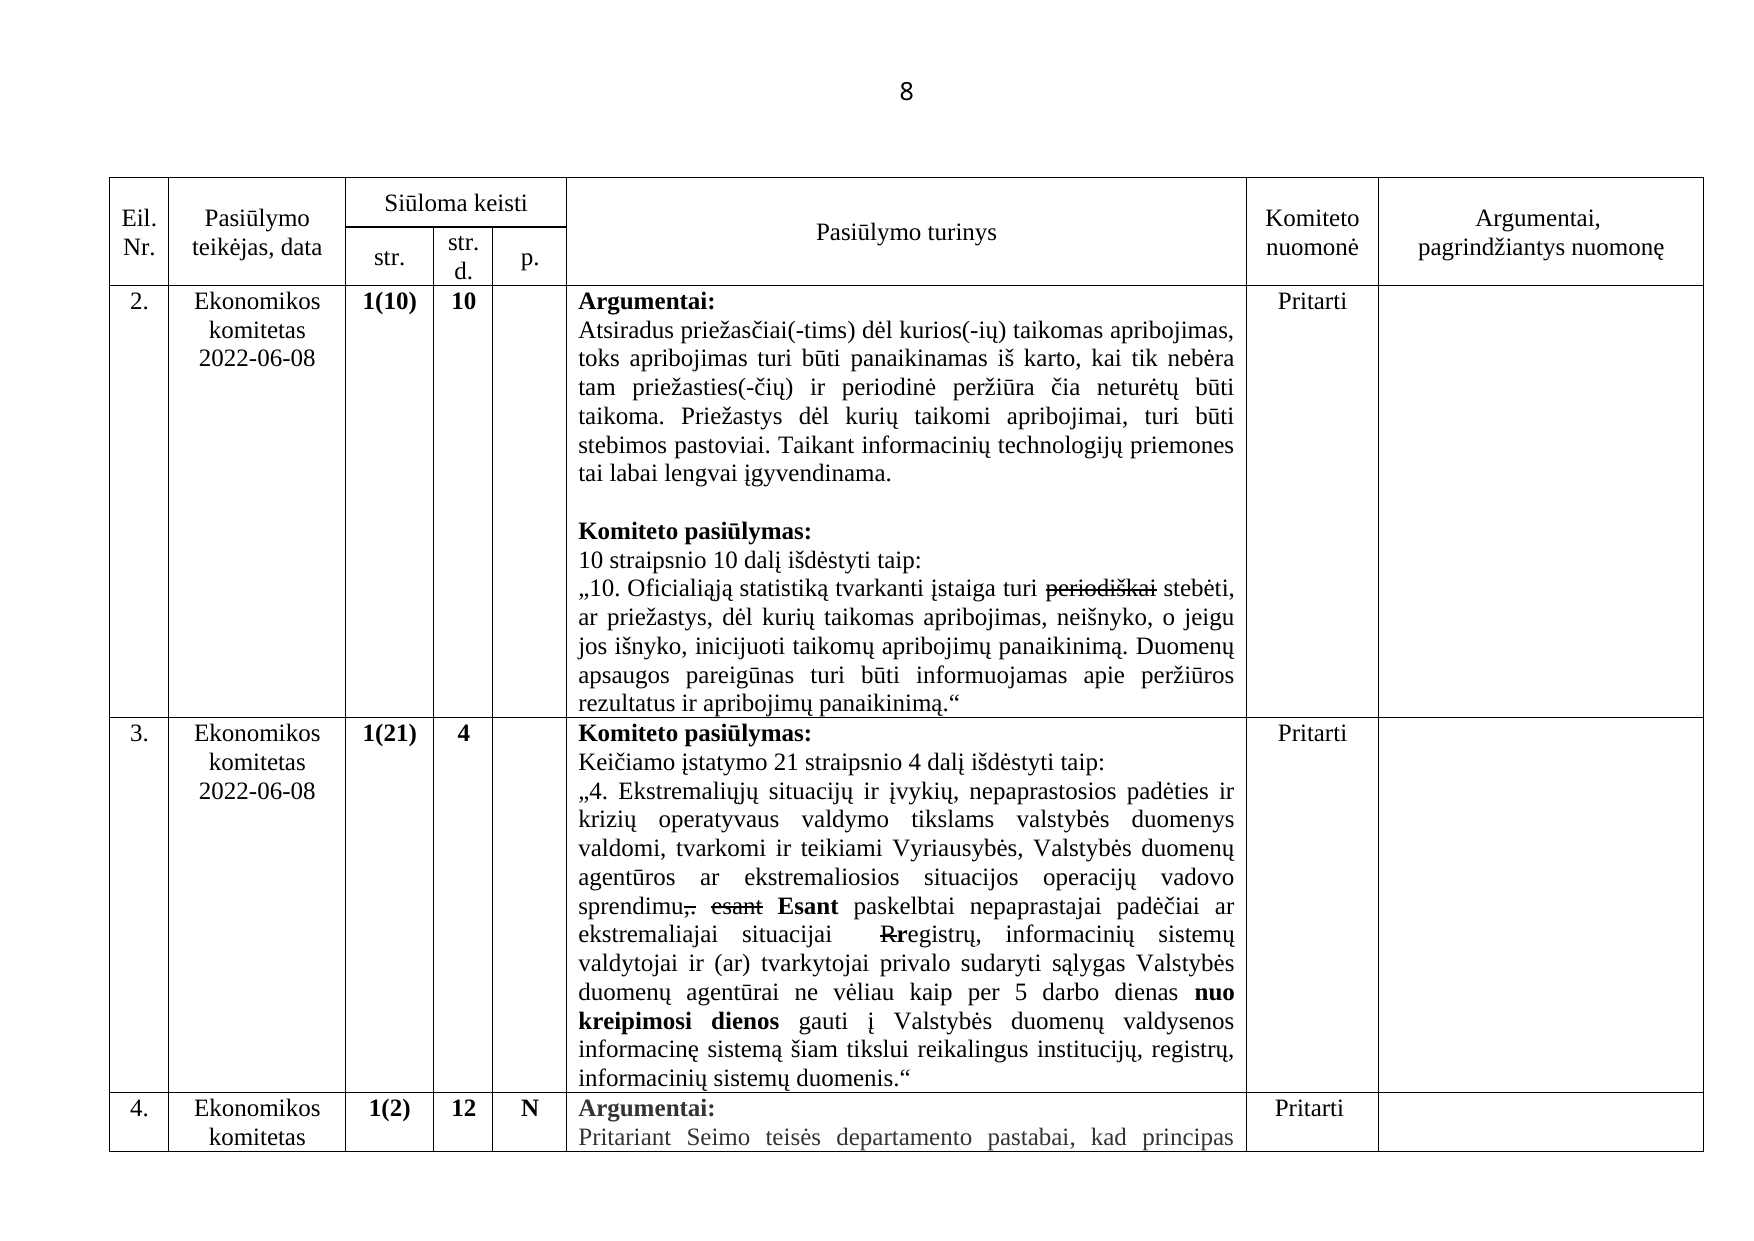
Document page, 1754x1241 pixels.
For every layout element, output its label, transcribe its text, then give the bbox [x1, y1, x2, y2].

table_header Pasiūlymo teikėjas, data [169, 178, 345, 285]
table_cell 2. [110, 286, 168, 717]
table_cell Ekonomikos komitetas 2022-06-08 [169, 286, 345, 717]
table_cell Argumentai: Atsiradus priežasčiai(-tims) dėl kurios(-ių) taikomas apribojimas, toks apribojimas turi būti panaikinamas iš karto, kai tik nebėra tam priežasties(-čių) ir periodinė peržiūra čia neturėtų būti taikoma. Priežastys dėl kurių taikomi apribojimai, turi būti stebimos pastoviai. Taikant informacinių technologijų priemones tai labai lengvai įgyvendinama. Komiteto pasiūlymas: 10 straipsnio 10 dalį išdėstyti taip: „10. Oficialiąją statistiką tvarkanti įstaiga turi periodiškai stebėti, ar priežastys, dėl kurių taikomas apribojimas, neišnyko, o jeigu jos išnyko, inicijuoti taikomų apribojimų panaikinimą. Duomenų apsaugos pareigūnas turi būti informuojamas apie peržiūros rezultatus ir apribojimų panaikinimą.“ [567, 286, 1246, 717]
table_cell [1379, 718, 1703, 1092]
table_cell [1379, 286, 1703, 717]
table_header Eil. Nr. [110, 178, 168, 285]
table_cell str. d. [434, 228, 492, 285]
table_cell str. [346, 228, 433, 285]
table_header Komiteto nuomonė [1247, 178, 1378, 285]
table_cell 4 [434, 718, 492, 1092]
table_header Pasiūlymo turinys [567, 178, 1246, 285]
table_cell 1(2) [346, 1093, 433, 1151]
table_cell 1(21) [346, 718, 433, 1092]
table_header Siūloma keisti [346, 178, 566, 226]
table_header Argumentai, pagrindžiantys nuomonę [1379, 178, 1703, 285]
table_cell Pritarti [1247, 286, 1378, 717]
table_cell 1(10) [346, 286, 433, 717]
table_cell Ekonomikos komitetas 2022-06-08 [169, 718, 345, 1092]
table_cell Argumentai: Pritariant Seimo teisės departamento pastabai, kad principas [567, 1093, 1246, 1151]
table_cell 3. [110, 718, 168, 1092]
table_cell Komiteto pasiūlymas: Keičiamo įstatymo 21 straipsnio 4 dalį išdėstyti taip: „4. Ekstremaliųjų situacijų ir įvykių, nepaprastosios padėties ir krizių operatyvaus valdymo tikslams valstybės duomenys valdomi, tvarkomi ir teikiami Vyriausybės, Valstybės duomenų agentūros ar ekstremaliosios situacijos operacijų vadovo sprendimu,. esant Esant paskelbtai nepaprastajai padėčiai ar ekstremaliajai situacijai Rregistrų, informacinių sistemų valdytojai ir (ar) tvarkytojai privalo sudaryti sąlygas Valstybės duomenų agentūrai ne vėliau kaip per 5 darbo dienas nuo kreipimosi dienos gauti į Valstybės duomenų valdysenos informacinę sistemą šiam tikslui reikalingus institucijų, registrų, informacinių sistemų duomenis.“ [567, 718, 1246, 1092]
table_cell Pritarti [1247, 718, 1378, 1092]
table_cell 4. [110, 1093, 168, 1151]
table_cell N [493, 1093, 566, 1151]
table_cell [493, 286, 566, 717]
table_cell p. [493, 228, 566, 285]
table_cell [493, 718, 566, 1092]
table_cell [1379, 1093, 1703, 1151]
table_cell Pritarti [1247, 1093, 1378, 1151]
table_cell Ekonomikos komitetas [169, 1093, 345, 1151]
table_cell 12 [434, 1093, 492, 1151]
table_cell 10 [434, 286, 492, 717]
